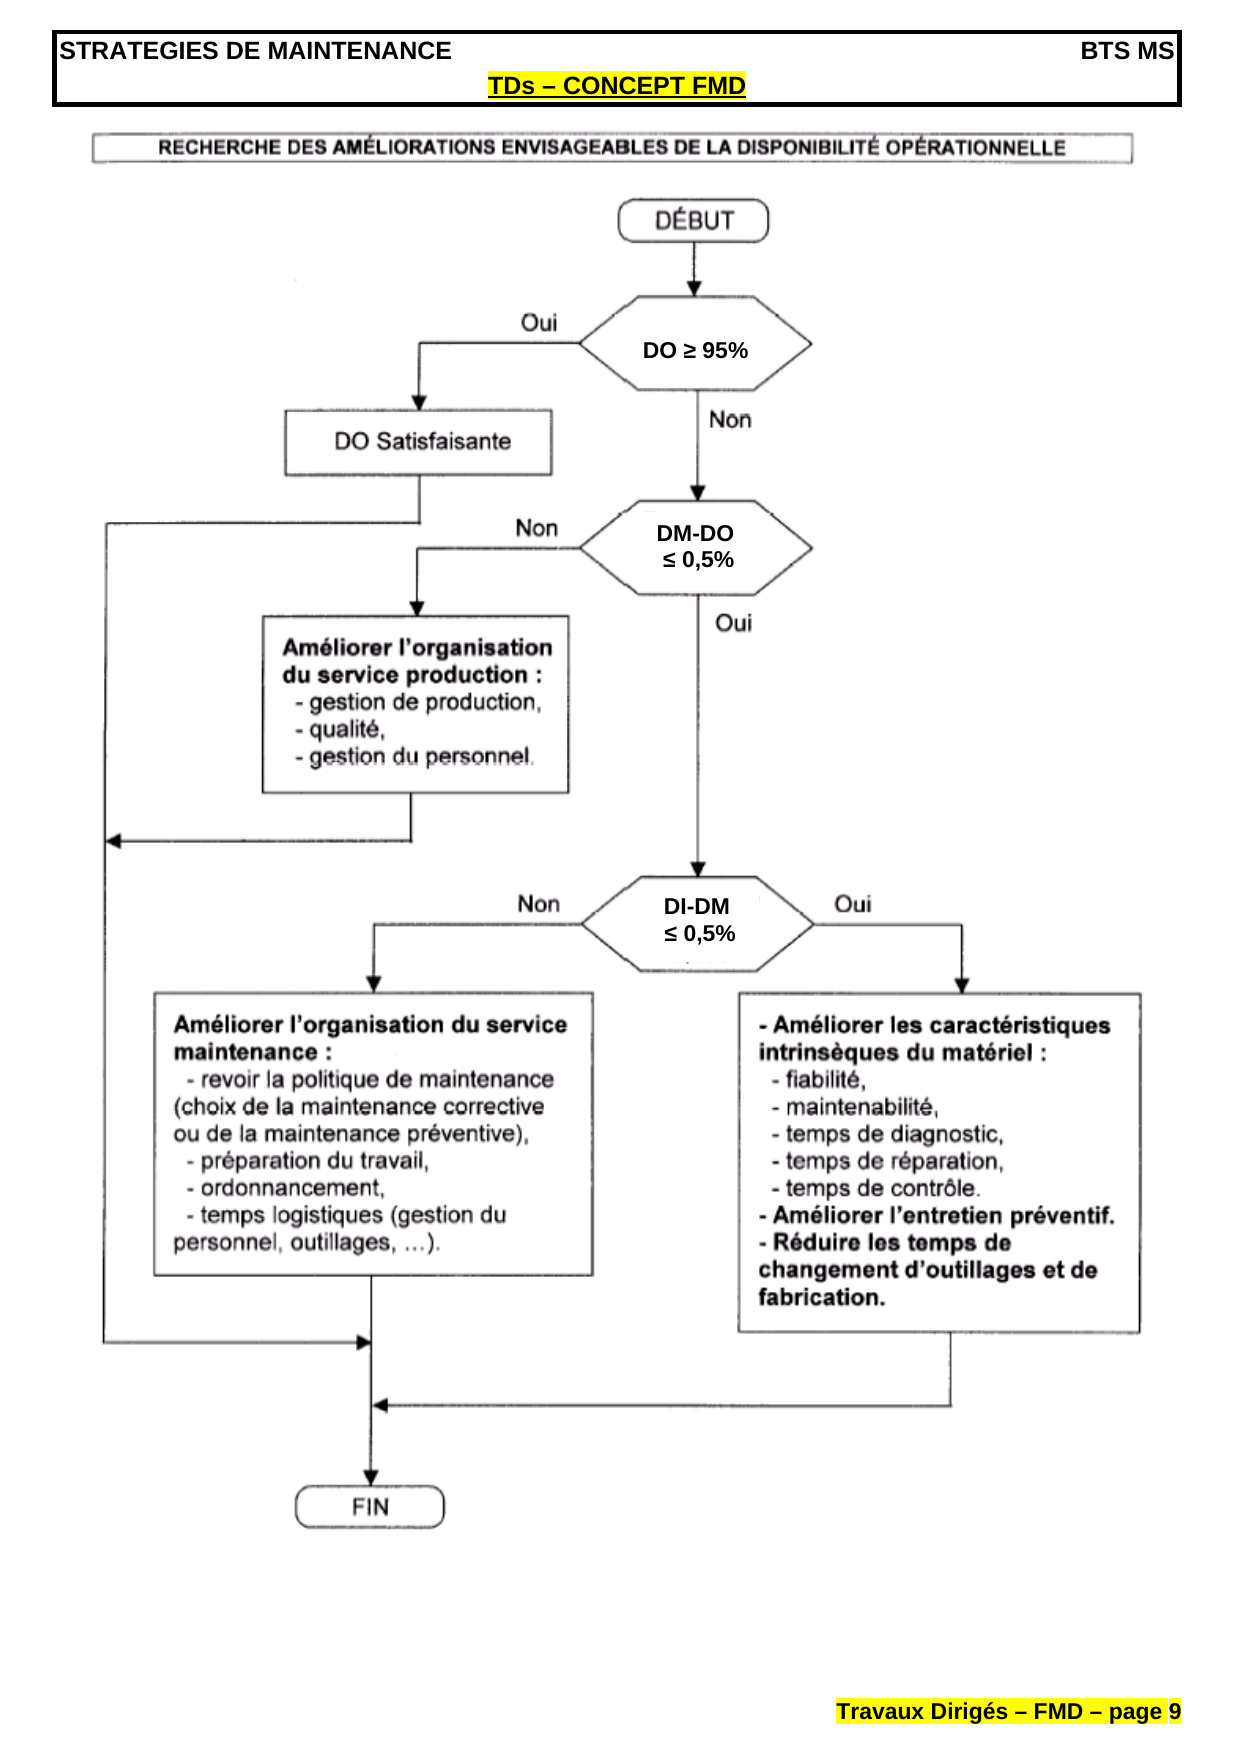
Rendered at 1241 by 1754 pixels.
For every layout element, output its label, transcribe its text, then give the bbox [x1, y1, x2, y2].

text ≤ 0,5% [654, 546, 743, 573]
text ≤ 0,5% [656, 920, 744, 946]
picture [59, 107, 1180, 1542]
text DO ≥ 95% [640, 337, 751, 363]
text DM-DO [654, 520, 743, 546]
text DI-DM [656, 893, 744, 920]
